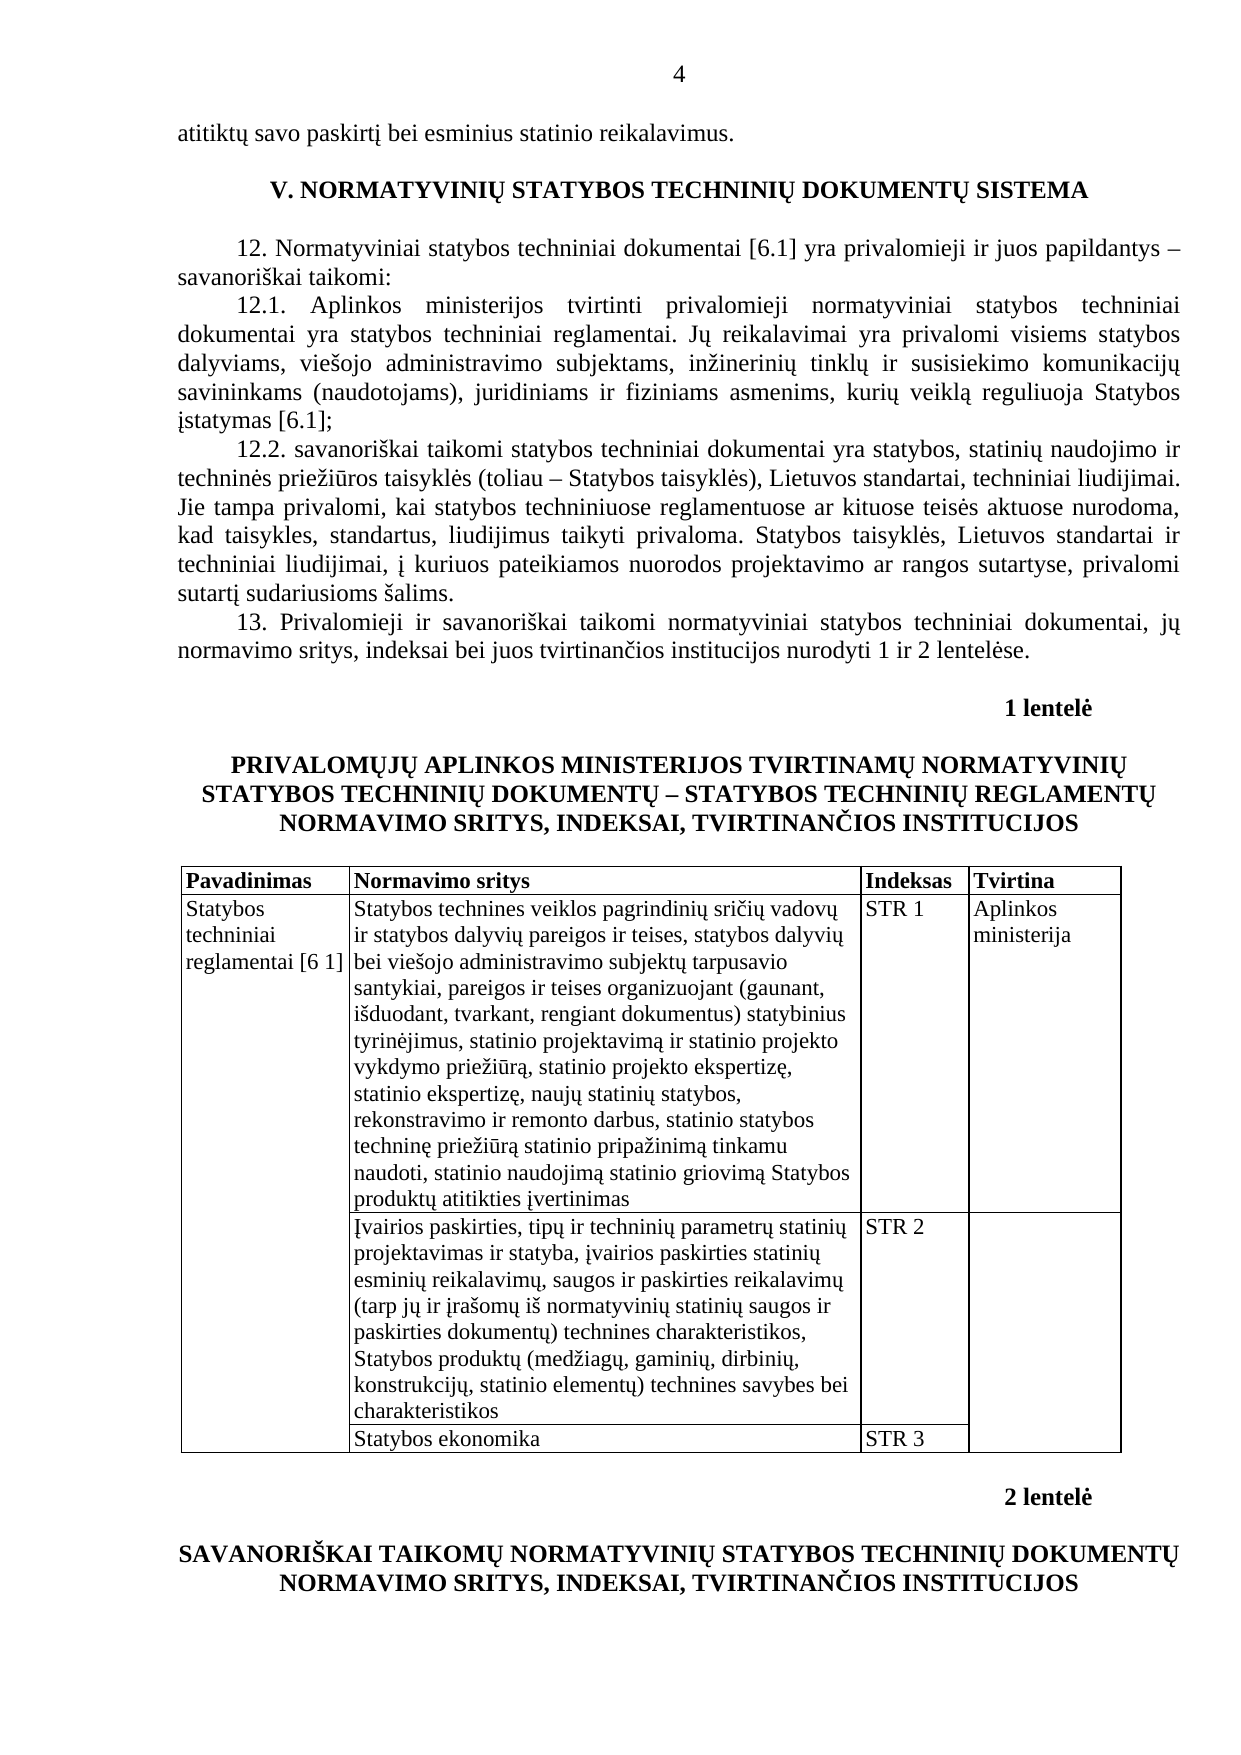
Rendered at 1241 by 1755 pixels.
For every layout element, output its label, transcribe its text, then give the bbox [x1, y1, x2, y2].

table_cell Aplinkos ministerija [970, 895, 1120, 1211]
text 12.2. savanoriškai taikomi statybos techniniai dokumentai yra statybos, statinių naudojimo ir techninės priežiūros taisyklės (toliau – Statybos taisyklės), Lietuvos standartai, techniniai liudijimai. Jie tampa privalomi, kai statybos techniniuose reglamentuose ar kituose teisės aktuose nurodoma, kad taisykles, standartus, liudijimus taikyti privaloma. Statybos taisyklės, Lietuvos standartai ir techniniai liudijimai, į kuriuos pateikiamos nuorodos projektavimo ar rangos sutartyse, privalomi sutartį sudariusioms šalims. [177, 434, 1181, 607]
table_cell STR 2 [862, 1213, 968, 1424]
text 1 lentelė [177, 693, 1181, 722]
text PRIVALOMŲJŲ APLINKOS MINISTERIJOS TVIRTINAMŲ NORMATYVINIŲ STATYBOS TECHNINIŲ DOKUMENTŲ – STATYBOS TECHNINIŲ REGLAMENTŲ NORMAVIMO SRITYS, INDEKSAI, TVIRTINANČIOS INSTITUCIJOS [177, 751, 1181, 837]
table_cell Įvairios paskirties, tipų ir techninių parametrų statinių projektavimas ir statyba, įvairios paskirties statinių esminių reikalavimų, saugos ir paskirties reikalavimų (tarp jų ir įrašomų iš normatyvinių statinių saugos ir paskirties dokumentų) technines charakteristikos, Statybos produktų (medžiagų, gaminių, dirbinių, konstrukcijų, statinio elementų) technines savybes bei charakteristikos [350, 1213, 860, 1424]
text 2 lentelė [177, 1482, 1181, 1511]
text SAVANORIŠKAI TAIKOMŲ NORMATYVINIŲ STATYBOS TECHNINIŲ DOKUMENTŲ NORMAVIMO SRITYS, INDEKSAI, TVIRTINANČIOS INSTITUCIJOS [177, 1539, 1181, 1597]
table_cell STR 1 [862, 895, 968, 1211]
table_cell Statybos ekonomika [350, 1425, 860, 1452]
table_header Pavadinimas [182, 867, 349, 893]
table_cell [970, 1424, 1120, 1452]
table_cell Statybos technines veiklos pagrindinių sričių vadovų ir statybos dalyvių pareigos ir teises, statybos dalyvių bei viešojo administravimo subjektų tarpusavio santykiai, pareigos ir teises organizuojant (gaunant, išduodant, tvarkant, rengiant dokumentus) statybinius tyrinėjimus, statinio projektavimą ir statinio projekto vykdymo priežiūrą, statinio projekto ekspertizę, statinio ekspertizę, naujų statinių statybos, rekonstravimo ir remonto darbus, statinio statybos techninę priežiūrą statinio pripažinimą tinkamu naudoti, statinio naudojimą statinio griovimą Statybos produktų atitikties įvertinimas [350, 895, 860, 1211]
text 13. Privalomieji ir savanoriškai taikomi normatyviniai statybos techniniai dokumentai, jų normavimo sritys, indeksai bei juos tvirtinančios institucijos nurodyti 1 ir 2 lentelėse. [177, 607, 1181, 664]
table_cell STR 3 [862, 1425, 968, 1452]
table_header Tvirtina [970, 867, 1120, 893]
table_header Normavimo sritys [350, 867, 860, 893]
text 12.1. Aplinkos ministerijos tvirtinti privalomieji normatyviniai statybos techniniai dokumentai yra statybos techniniai reglamentai. Jų reikalavimai yra privalomi visiems statybos dalyviams, viešojo administravimo subjektams, inžinerinių tinklų ir susisiekimo komunikacijų savininkams (naudotojams), juridiniams ir fiziniams asmenims, kurių veiklą reguliuoja Statybos įstatymas [6.1]; [177, 291, 1181, 434]
table_header Indeksas [862, 867, 968, 893]
text atitiktų savo paskirtį bei esminius statinio reikalavimus. [177, 118, 1181, 147]
table_cell [970, 1213, 1120, 1424]
text 12. Normatyviniai statybos techniniai dokumentai [6.1] yra privalomieji ir juos papildantys – savanoriškai taikomi: [177, 233, 1181, 291]
text V. NORMATYVINIŲ STATYBOS TECHNINIŲ DOKUMENTŲ SISTEMA [177, 176, 1181, 204]
table_cell Statybos techniniai reglamentai [6 1] [182, 895, 349, 1452]
